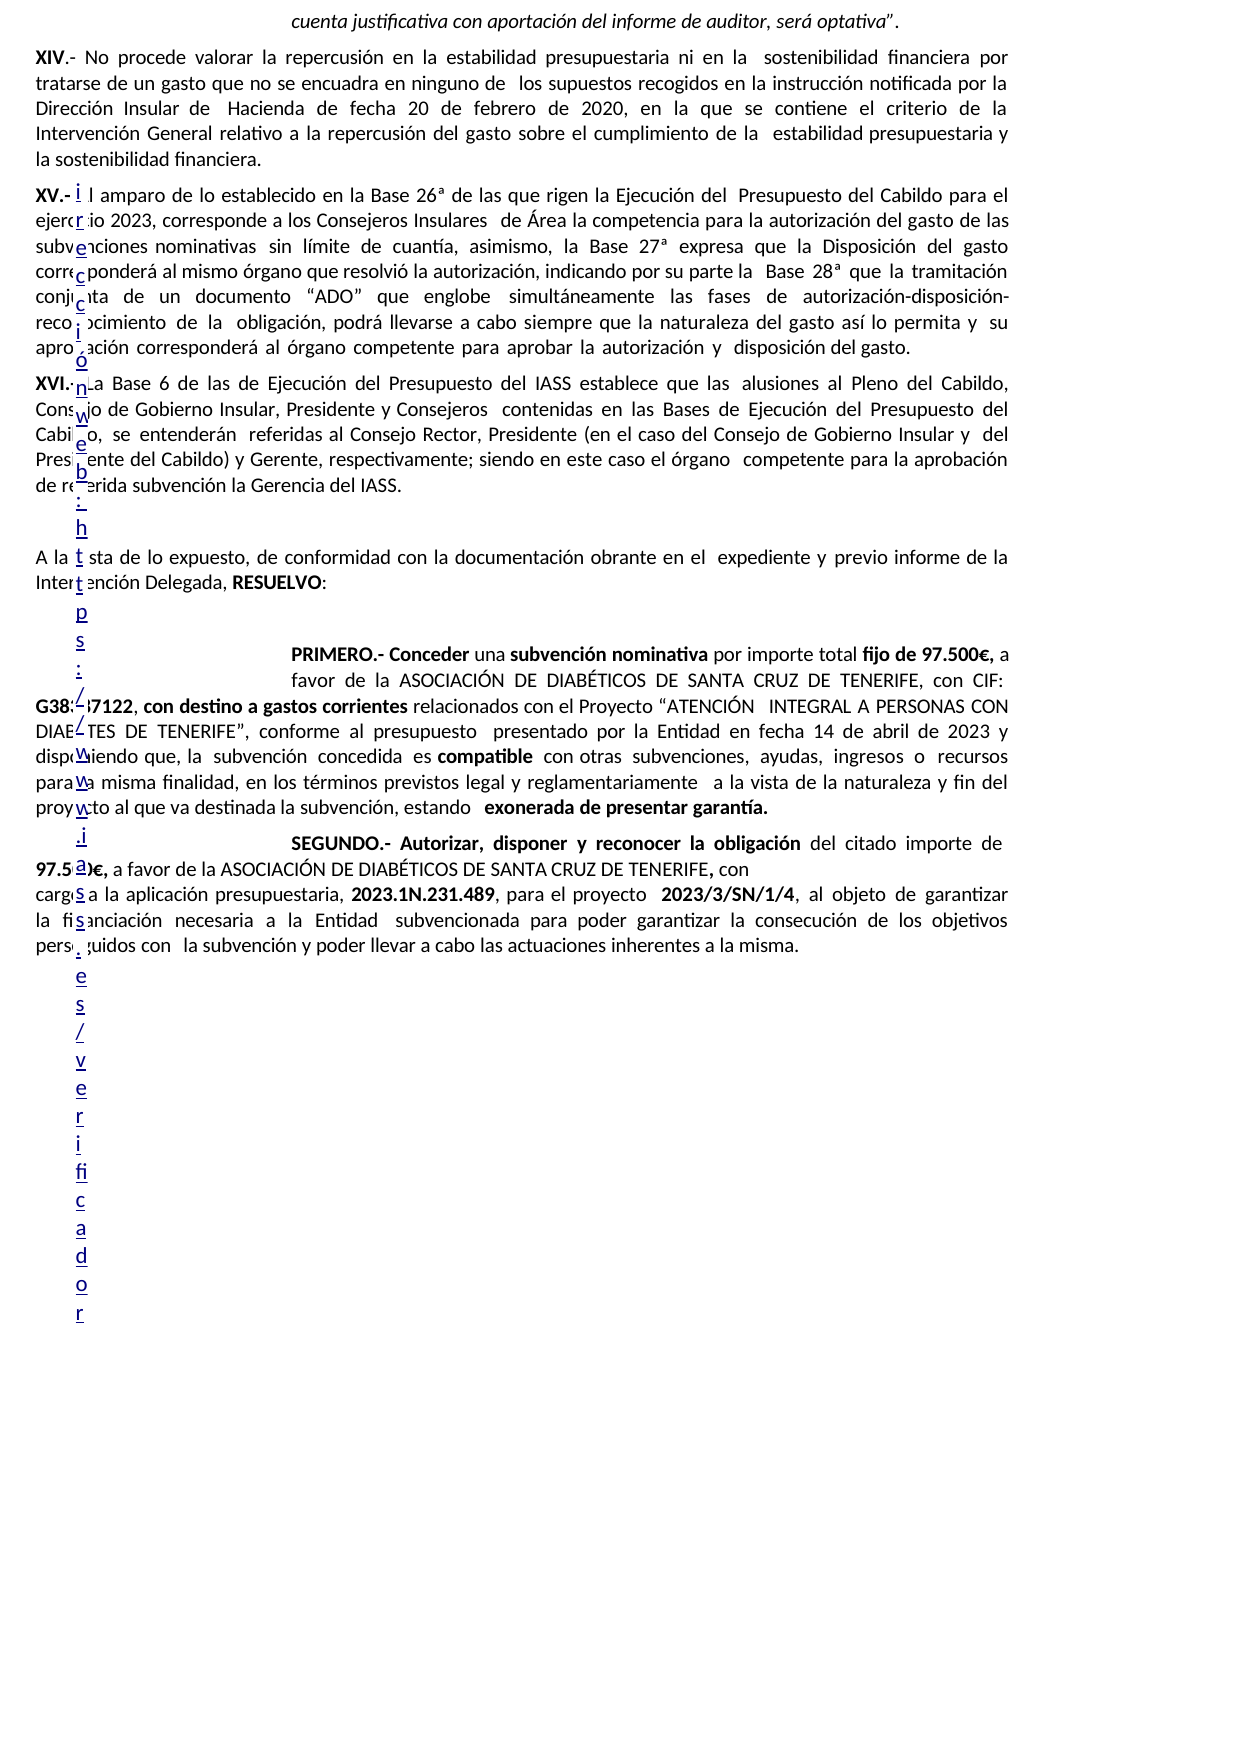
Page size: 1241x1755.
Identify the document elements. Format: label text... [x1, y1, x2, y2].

text cargo a la aplicación presupuestaria, 2023.1N.231.489, para el proyecto 2023/3/SN/1/4, al objeto de garantizar la financiación necesaria a la Entidad subvencionada para poder garantizar la consecución de los objetivos perseguidos con la subvención y poder llevar a cabo las actuaciones inherentes a la misma. [88, 882, 1009, 958]
text cuenta justificativa con aportación del informe de auditor, será optativa”. [291, 8, 1008, 34]
text XIV.- No procede valorar la repercusión en la estabilidad presupuestaria ni en la sostenibilidad financiera por tratarse de un gasto que no se encuadra en ninguno de los supuestos recogidos en la instrucción notificada por la Dirección Insular de Hacienda de fecha 20 de febrero de 2020, en la que se contiene el criterio de la Intervención General relativo a la repercusión del gasto sobre el cumplimiento de la estabilidad presupuestaria y la sostenibilidad financiera. [35, 44, 1008, 171]
text PRIMERO.- Conceder una subvención nominativa por importe total fijo de 97.500€, a favor de la ASOCIACIÓN DE DIABÉTICOS DE SANTA CRUZ DE TENERIFE, con CIF: [291, 642, 1009, 693]
text 97.500€, a favor de la ASOCIACIÓN DE DIABÉTICOS DE SANTA CRUZ DE TENERIFE, con [88, 856, 1232, 881]
text SEGUNDO.- Autorizar, disponer y reconocer la obligación del citado importe de [291, 830, 1232, 856]
text G38387122, con destino a gastos corrientes relacionados con el Proyecto “ATENCIÓN INTEGRAL A PERSONAS CON DIABETES DE TENERIFE”, conforme al presupuesto presentado por la Entidad en fecha 14 de abril de 2023 y disponiendo que, la subvención concedida es compatible con otras subvenciones, ayudas, ingresos o recursos para la misma finalidad, en los términos previstos legal y reglamentariamente a la vista de la naturaleza y fin del proyecto al que va destinada la subvención, estando exonerada de presentar garantía. [88, 693, 1009, 820]
text XVI.- La Base 6 de las de Ejecución del Presupuesto del IASS establece que las alusiones al Pleno del Cabildo, Consejo de Gobierno Insular, Presidente y Consejeros contenidas en las Bases de Ejecución del Presupuesto del Cabildo, se entenderán referidas al Consejo Rector, Presidente (en el caso del Consejo de Gobierno Insular y del Presidente del Cabildo) y Gerente, respectivamente; siendo en este caso el órgano competente para la aprobación de referida subvención la Gerencia del IASS. [88, 370, 1009, 497]
text XV.- Al amparo de lo establecido en la Base 26ª de las que rigen la Ejecución del Presupuesto del Cabildo para el ejercicio 2023, corresponde a los Consejeros Insulares de Área la competencia para la autorización del gasto de las subvenciones nominativas sin límite de cuantía, asimismo, la Base 27ª expresa que la Disposición del gasto corresponderá al mismo órgano que resolvió la autorización, indicando por su parte la Base 28ª que la tramitación conjunta de un documento “ADO” que englobe simultáneamente las fases de autorización-disposición-reconocimiento de la obligación, podrá llevarse a cabo siempre que la naturaleza del gasto así lo permita y su aprobación corresponderá al órgano competente para aprobar la autorización y disposición del gasto. [88, 182, 1009, 360]
text A la vista de lo expuesto, de conformidad con la documentación obrante en el expediente y previo informe de la Intervención Delegada, RESUELVO: [88, 544, 1008, 595]
